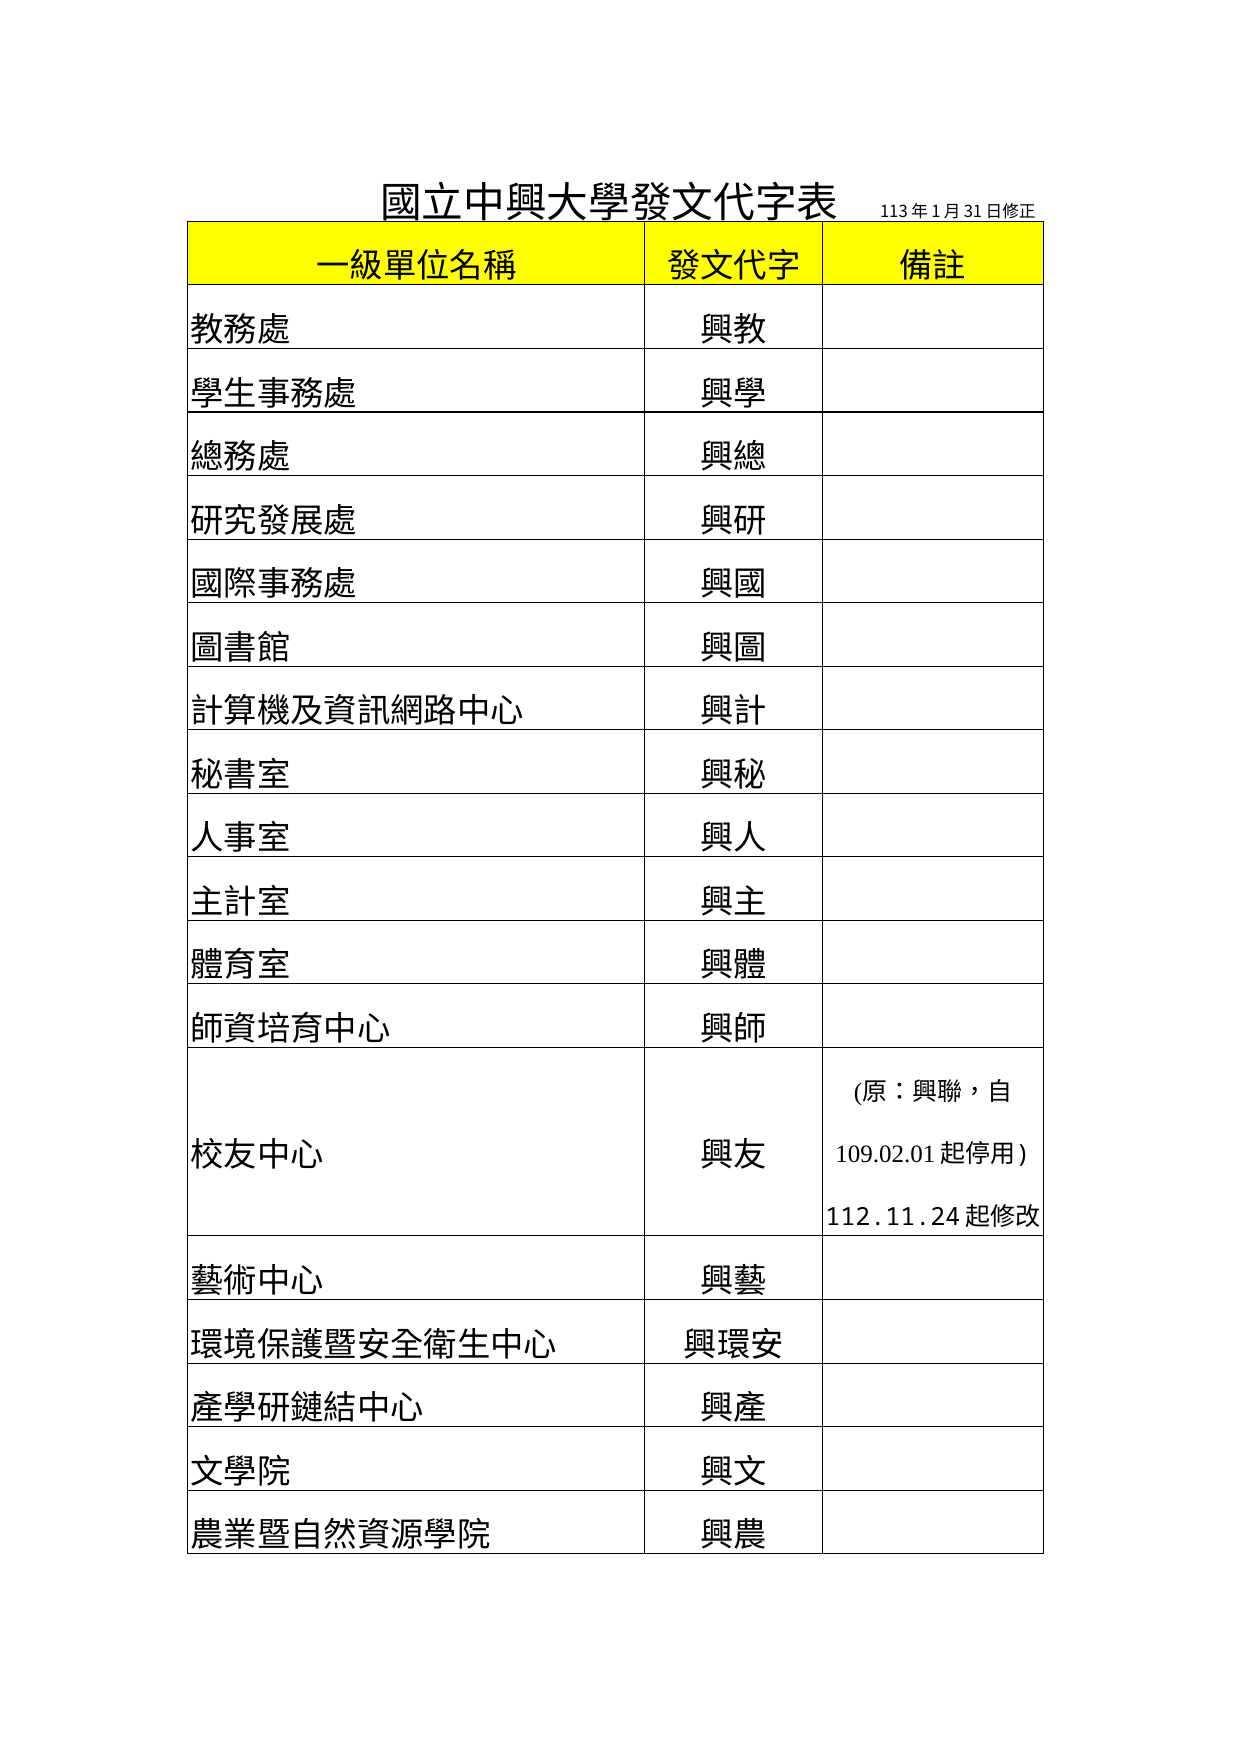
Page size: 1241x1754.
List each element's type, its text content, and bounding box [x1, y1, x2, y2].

table_cell [823, 540, 1043, 602]
table_cell [823, 349, 1043, 411]
table_cell 研究發展處 [188, 476, 644, 538]
table_cell 校友中心 [188, 1048, 644, 1235]
table_cell 師資培育中心 [188, 984, 644, 1047]
table_cell 興研 [645, 476, 822, 538]
table_cell [823, 1236, 1043, 1299]
table_cell 學生事務處 [188, 349, 644, 411]
table_cell 秘書室 [188, 730, 644, 793]
table_cell 興農 [645, 1491, 822, 1553]
table_cell [823, 1491, 1043, 1553]
table_cell 藝術中心 [188, 1236, 644, 1299]
table_cell 興產 [645, 1364, 822, 1426]
table_cell 興秘 [645, 730, 822, 793]
table_cell 產學研鏈結中心 [188, 1364, 644, 1426]
table_cell 總務處 [188, 413, 644, 475]
table_cell 興圖 [645, 603, 822, 666]
table_cell [823, 794, 1043, 856]
table_header 一級單位名稱 [188, 222, 644, 284]
table_cell [823, 667, 1043, 729]
table_header 發文代字 [645, 222, 822, 284]
table_cell 計算機及資訊網路中心 [188, 667, 644, 729]
table_cell [823, 857, 1043, 920]
table_cell (原：興聯，自109.02.01起停用) 112.11.24起修改 [823, 1048, 1043, 1235]
table_cell 興友 [645, 1048, 822, 1235]
table_cell 興計 [645, 667, 822, 729]
table_cell [823, 730, 1043, 793]
table_cell 文學院 [188, 1427, 644, 1489]
table_cell 國際事務處 [188, 540, 644, 602]
table_cell 興師 [645, 984, 822, 1047]
table_cell 興國 [645, 540, 822, 602]
table_cell 興總 [645, 413, 822, 475]
table_cell 興體 [645, 921, 822, 983]
table_cell [823, 1364, 1043, 1426]
table_cell 體育室 [188, 921, 644, 983]
table_cell 興文 [645, 1427, 822, 1489]
table_cell 興環安 [645, 1300, 822, 1362]
table_cell 教務處 [188, 285, 644, 348]
table_cell 環境保護暨安全衛生中心 [188, 1300, 644, 1362]
table_header 備註 [823, 222, 1043, 284]
table_cell 圖書館 [188, 603, 644, 666]
table_cell [823, 1427, 1043, 1489]
table_cell [823, 921, 1043, 983]
table_cell [823, 1300, 1043, 1362]
table_cell 興教 [645, 285, 822, 348]
table_cell [823, 603, 1043, 666]
table_cell 興人 [645, 794, 822, 856]
text 國立中興大學發文代字表 113年1月31日修正 [187, 158, 1053, 221]
table_cell 主計室 [188, 857, 644, 920]
table_cell [823, 285, 1043, 348]
table_cell 農業暨自然資源學院 [188, 1491, 644, 1553]
table_cell [823, 413, 1043, 475]
table_cell 興學 [645, 349, 822, 411]
table_cell 人事室 [188, 794, 644, 856]
table_cell 興主 [645, 857, 822, 920]
table_cell [823, 984, 1043, 1047]
table_cell 興藝 [645, 1236, 822, 1299]
table_cell [823, 476, 1043, 538]
